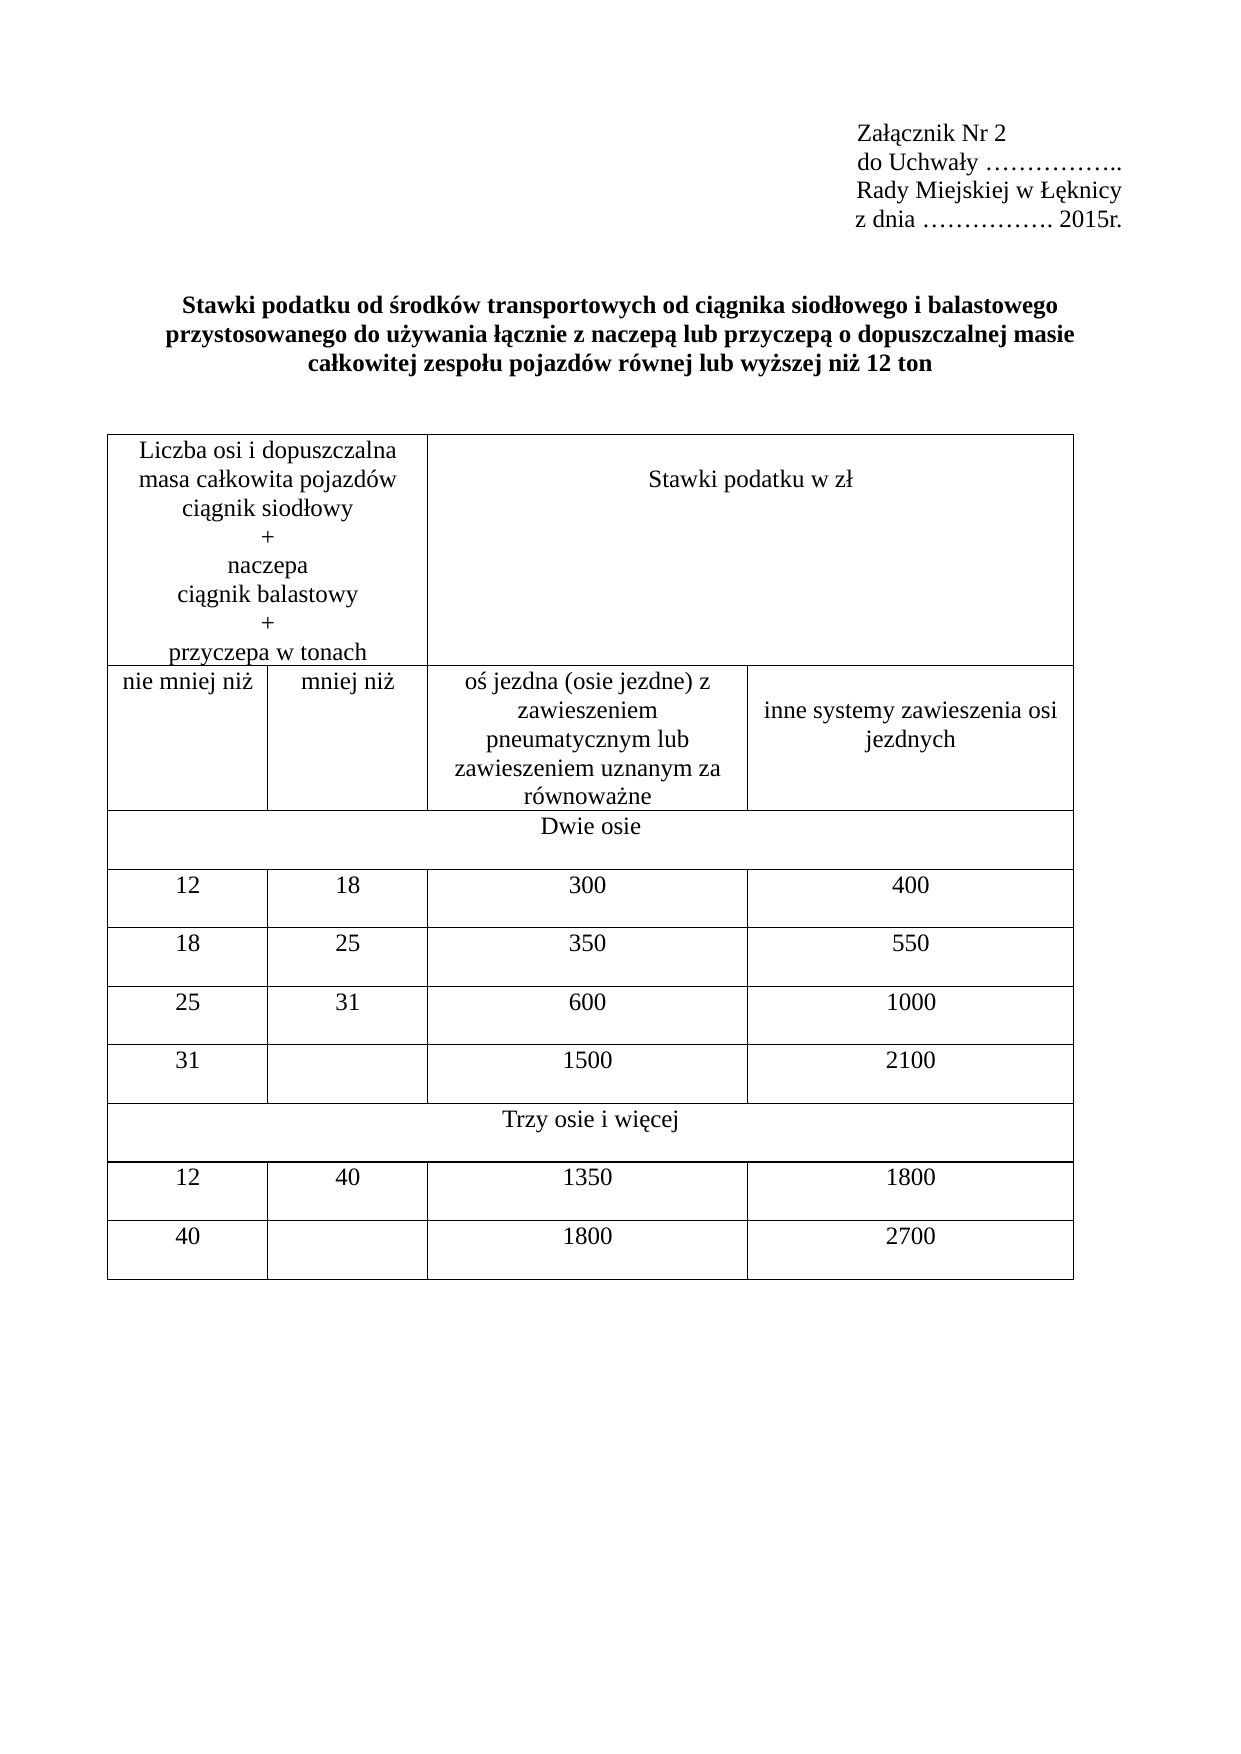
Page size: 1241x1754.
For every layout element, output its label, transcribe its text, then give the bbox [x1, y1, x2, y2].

table_cell 31 [268, 987, 427, 1044]
table_header Liczba osi i dopuszczalna masa całkowita pojazdów ciągnik siodłowy + naczepa ciągnik balastowy + przyczepa w tonach [108, 435, 427, 665]
table_cell 25 [108, 987, 267, 1044]
text Rady Miejskiej w Łęknicy [118, 176, 1122, 204]
table_cell 31 [108, 1045, 267, 1103]
table_cell 1500 [428, 1045, 747, 1103]
text do Uchwały …………….. [118, 147, 1122, 176]
table_cell oś jezdna (osie jezdne) z zawieszeniem pneumatycznym lub zawieszeniem uznanym za równoważne [428, 666, 747, 810]
table_cell 25 [268, 928, 427, 986]
table_cell 1350 [428, 1163, 747, 1220]
table_cell 600 [428, 987, 747, 1044]
table_cell 1800 [428, 1221, 747, 1278]
table_cell 12 [108, 870, 267, 927]
table_cell [268, 1045, 427, 1103]
table_cell 1000 [748, 987, 1073, 1044]
text Załącznik Nr 2 [118, 118, 1122, 147]
table_cell Trzy osie i więcej [108, 1104, 1073, 1161]
table_cell 40 [268, 1163, 427, 1220]
table_cell 12 [108, 1163, 267, 1220]
table_cell 40 [108, 1221, 267, 1278]
table_cell 2100 [748, 1045, 1073, 1103]
table_cell 18 [268, 870, 427, 927]
table_cell 550 [748, 928, 1073, 986]
table_cell 350 [428, 928, 747, 986]
table_cell 1800 [748, 1163, 1073, 1220]
table_cell Dwie osie [108, 811, 1073, 869]
text z dnia ……………. 2015r. [561, 204, 1122, 233]
table_cell 300 [428, 870, 747, 927]
table_cell mniej niż [268, 666, 427, 810]
table_cell 400 [748, 870, 1073, 927]
table_cell [268, 1221, 427, 1278]
text Stawki podatku od środków transportowych od ciągnika siodłowego i balastowego przystosowanego do używania łącznie z naczepą lub przyczepą o dopuszczalnej masie całkowitej zespołu pojazdów równej lub wyższej niż 12 ton [118, 291, 1122, 377]
table_cell 2700 [748, 1221, 1073, 1278]
table_cell inne systemy zawieszenia osi jezdnych [748, 666, 1073, 810]
table_header Stawki podatku w zł [428, 435, 1073, 665]
table_cell nie mniej niż [108, 666, 267, 810]
table_cell 18 [108, 928, 267, 986]
